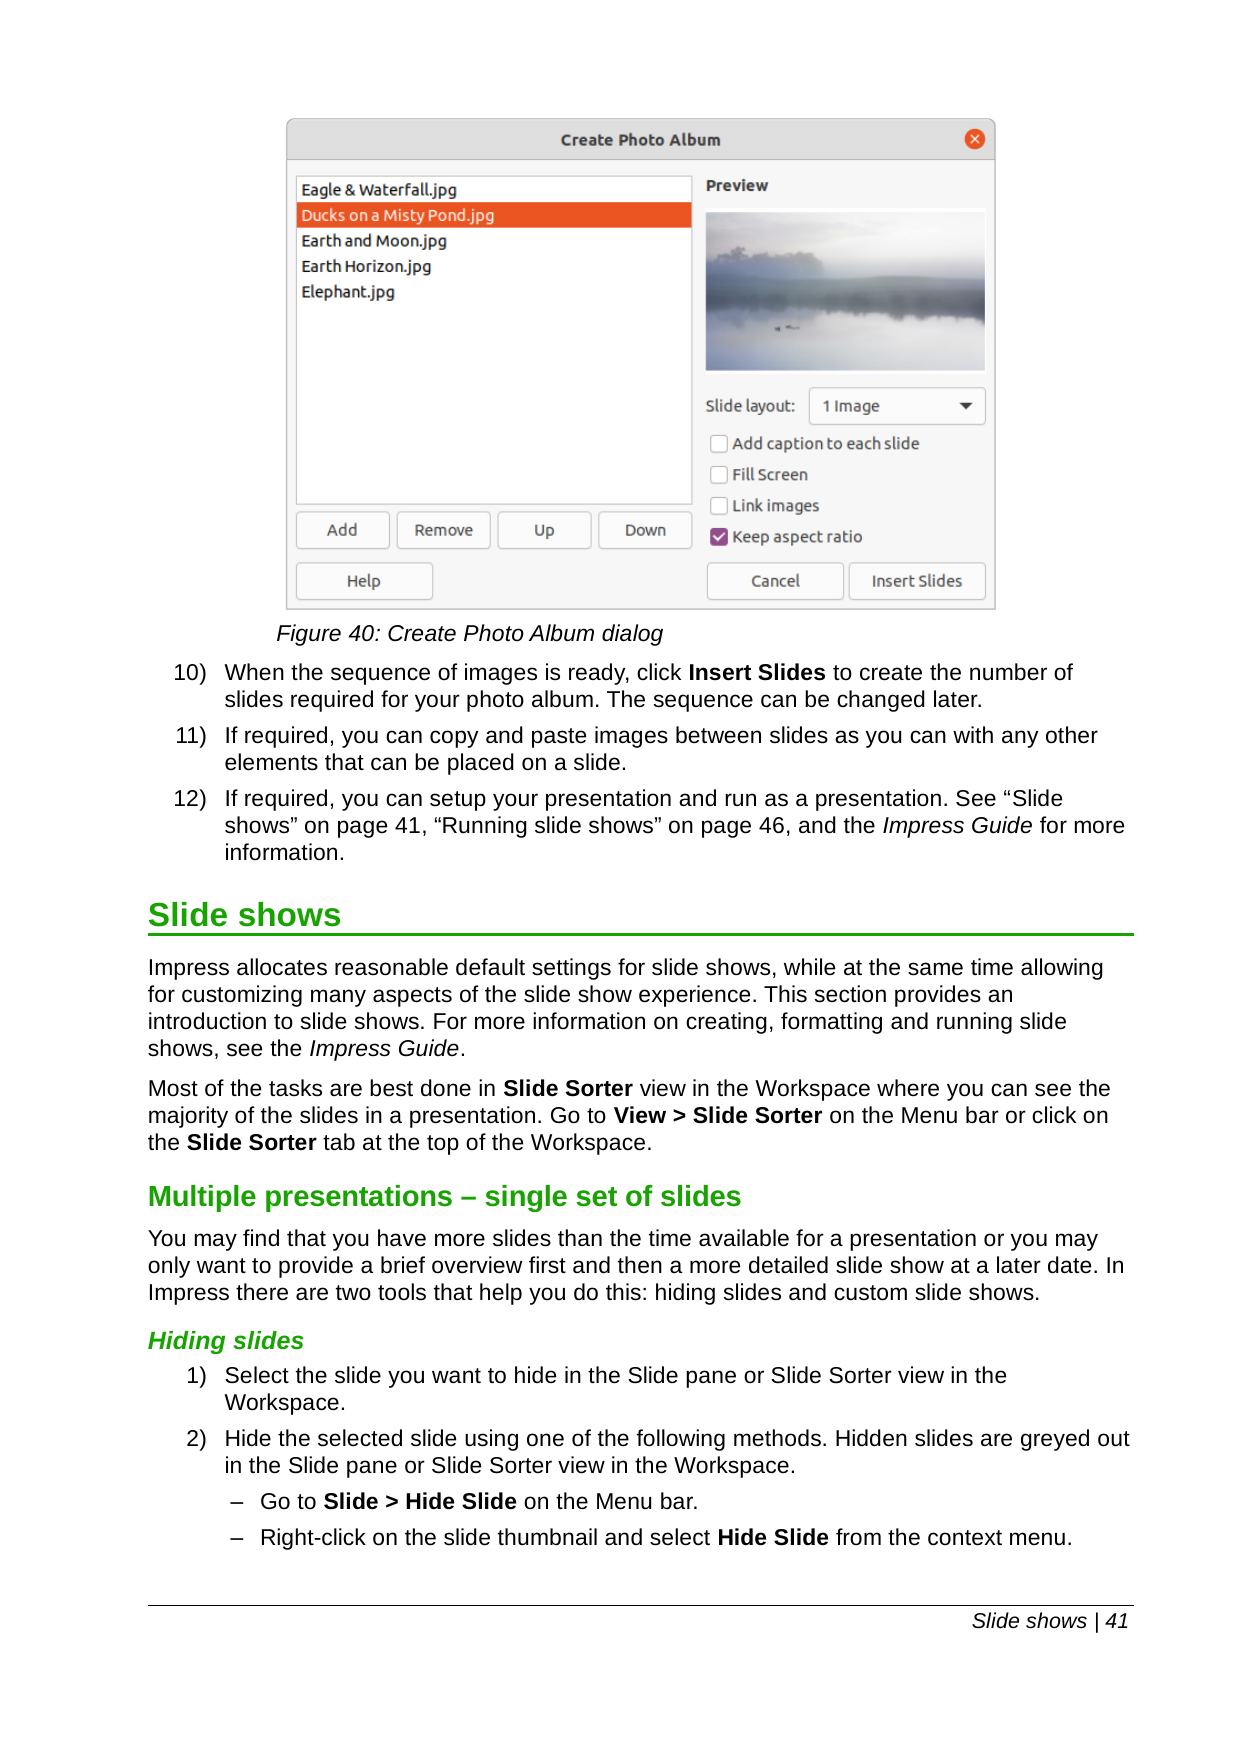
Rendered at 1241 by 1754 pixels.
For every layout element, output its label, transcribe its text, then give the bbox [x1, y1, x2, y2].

list Select the slide you want to hide in the Slide pane or Slide Sorter view in the Workspace. [207, 1361, 1134, 1415]
subtitle Multiple presentations – single set of slides [148, 1179, 1134, 1213]
list Hide the selected slide using one of the following methods. Hidden slides are greyed out in the Slide pane or Slide Sorter view in the Workspace. [207, 1424, 1134, 1478]
subtitle Hiding slides [148, 1326, 1134, 1355]
text Most of the tasks are best done in Slide Sorter view in the Workspace where you can see the majority of the slides in a presentation. Go to View > Slide Sorter on the Menu bar or click on the Slide Sorter tab at the top of the Workspace. [148, 1074, 1134, 1155]
list Right-click on the slide thumbnail and select Hide Slide from the context menu. [230, 1523, 1134, 1550]
list If required, you can copy and paste images between slides as you can with any other elements that can be placed on a slide. [207, 721, 1134, 775]
list When the sequence of images is ready, click Insert Slides to create the number of slides required for your photo album. The sequence can be changed later. [207, 658, 1134, 712]
list Go to Slide > Hide Slide on the Menu bar. [230, 1487, 1134, 1514]
text Figure 40: Create Photo Album dialog [276, 620, 1005, 646]
picture [276, 118, 1006, 620]
text You may find that you have more slides than the time available for a presentation or you may only want to provide a brief overview first and then a more detailed slide show at a later date. In Impress there are two tools that help you do this: hiding slides and custom slide shows. [148, 1224, 1134, 1306]
text Impress allocates reasonable default settings for slide shows, while at the same time allowing for customizing many aspects of the slide show experience. This section provides an introduction to slide shows. For more information on creating, formatting and running slide shows, see the Impress Guide. [148, 953, 1134, 1062]
list If required, you can setup your presentation and run as a presentation. See “Slide shows” on page 39, “Running slide shows” on page 44, and the Impress Guide for more information. [207, 784, 1134, 866]
subtitle Slide shows [148, 895, 1134, 933]
